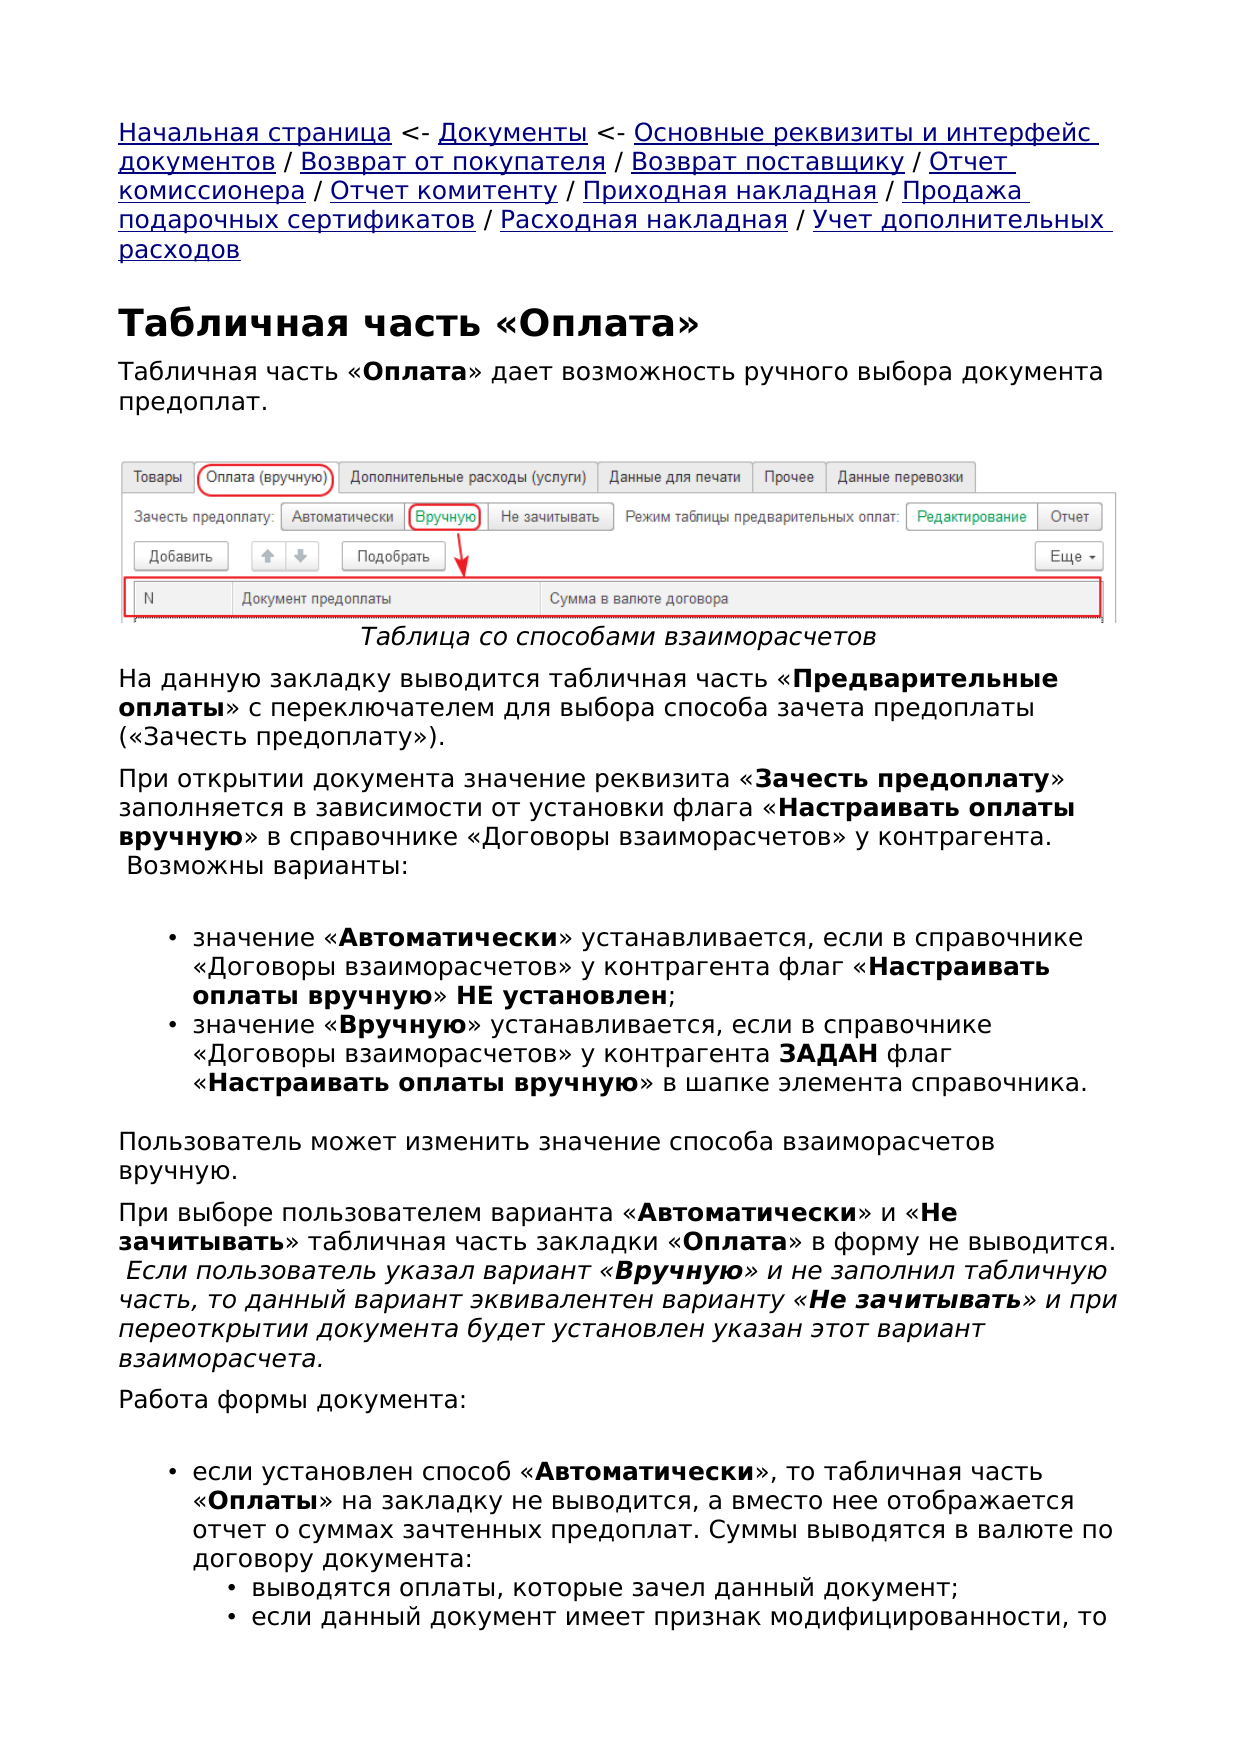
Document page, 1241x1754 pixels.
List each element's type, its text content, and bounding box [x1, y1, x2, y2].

text На данную закладку выводится табличная часть «Предварительные оплаты» с переключателем для выбора способа зачета предоплаты («Зачесть предоплату»). [118, 664, 1122, 752]
list если установлен способ «Автоматически», то табличная часть «Оплаты» на закладку не выводится, а вместо нее отображается отчет о суммах зачтенных предоплат. Суммы выводятся в валюте по договору документа: [177, 1457, 1122, 1573]
text Начальная страница <- Документы <- Основные реквизиты и интерфейс документов / Возврат от покупателя / Возврат поставщику / Отчет комиссионера / Отчет комитенту / Приходная накладная / Продажа подарочных сертификатов / Расходная накладная / Учет дополнительных расходов [118, 118, 1122, 264]
picture [118, 457, 1123, 623]
list если данный документ имеет признак модифицированности, то [236, 1602, 1122, 1632]
text Таблица со способами взаиморасчетов [118, 623, 1122, 652]
list значение «Вручную» устанавливается, если в справочнике «Договоры взаиморасчетов» у контрагента ЗАДАН флаг «Настраивать оплаты вручную» в шапке элемента справочника. [177, 1010, 1122, 1098]
text Работа формы документа: [118, 1386, 1122, 1415]
text При открытии документа значение реквизита «Зачесть предоплату» заполняется в зависимости от установки флага «Настраивать оплаты вручную» в справочнике «Договоры взаиморасчетов» у контрагента. Возможны варианты: [118, 764, 1122, 881]
list выводятся оплаты, которые зачел данный документ; [236, 1573, 1122, 1602]
text Пользователь может изменить значение способа взаиморасчетов вручную. [118, 1127, 1122, 1186]
text При выборе пользователем варианта «Автоматически» и «Не зачитывать» табличная часть закладки «Оплата» в форму не выводится. Если пользователь указал вариант «Вручную» и не заполнил табличную часть, то данный вариант эквивалентен варианту «Не зачитывать» и при переоткрытии документа будет установлен указан этот вариант взаиморасчета. [118, 1198, 1122, 1373]
subtitle Табличная часть «Оплата» [118, 301, 1122, 345]
list значение «Автоматически» устанавливается, если в справочнике «Договоры взаиморасчетов» у контрагента флаг «Настраивать оплаты вручную» НЕ установлен; [177, 923, 1122, 1010]
text Табличная часть «Оплата» дает возможность ручного выбора документа предоплат. [118, 358, 1122, 457]
